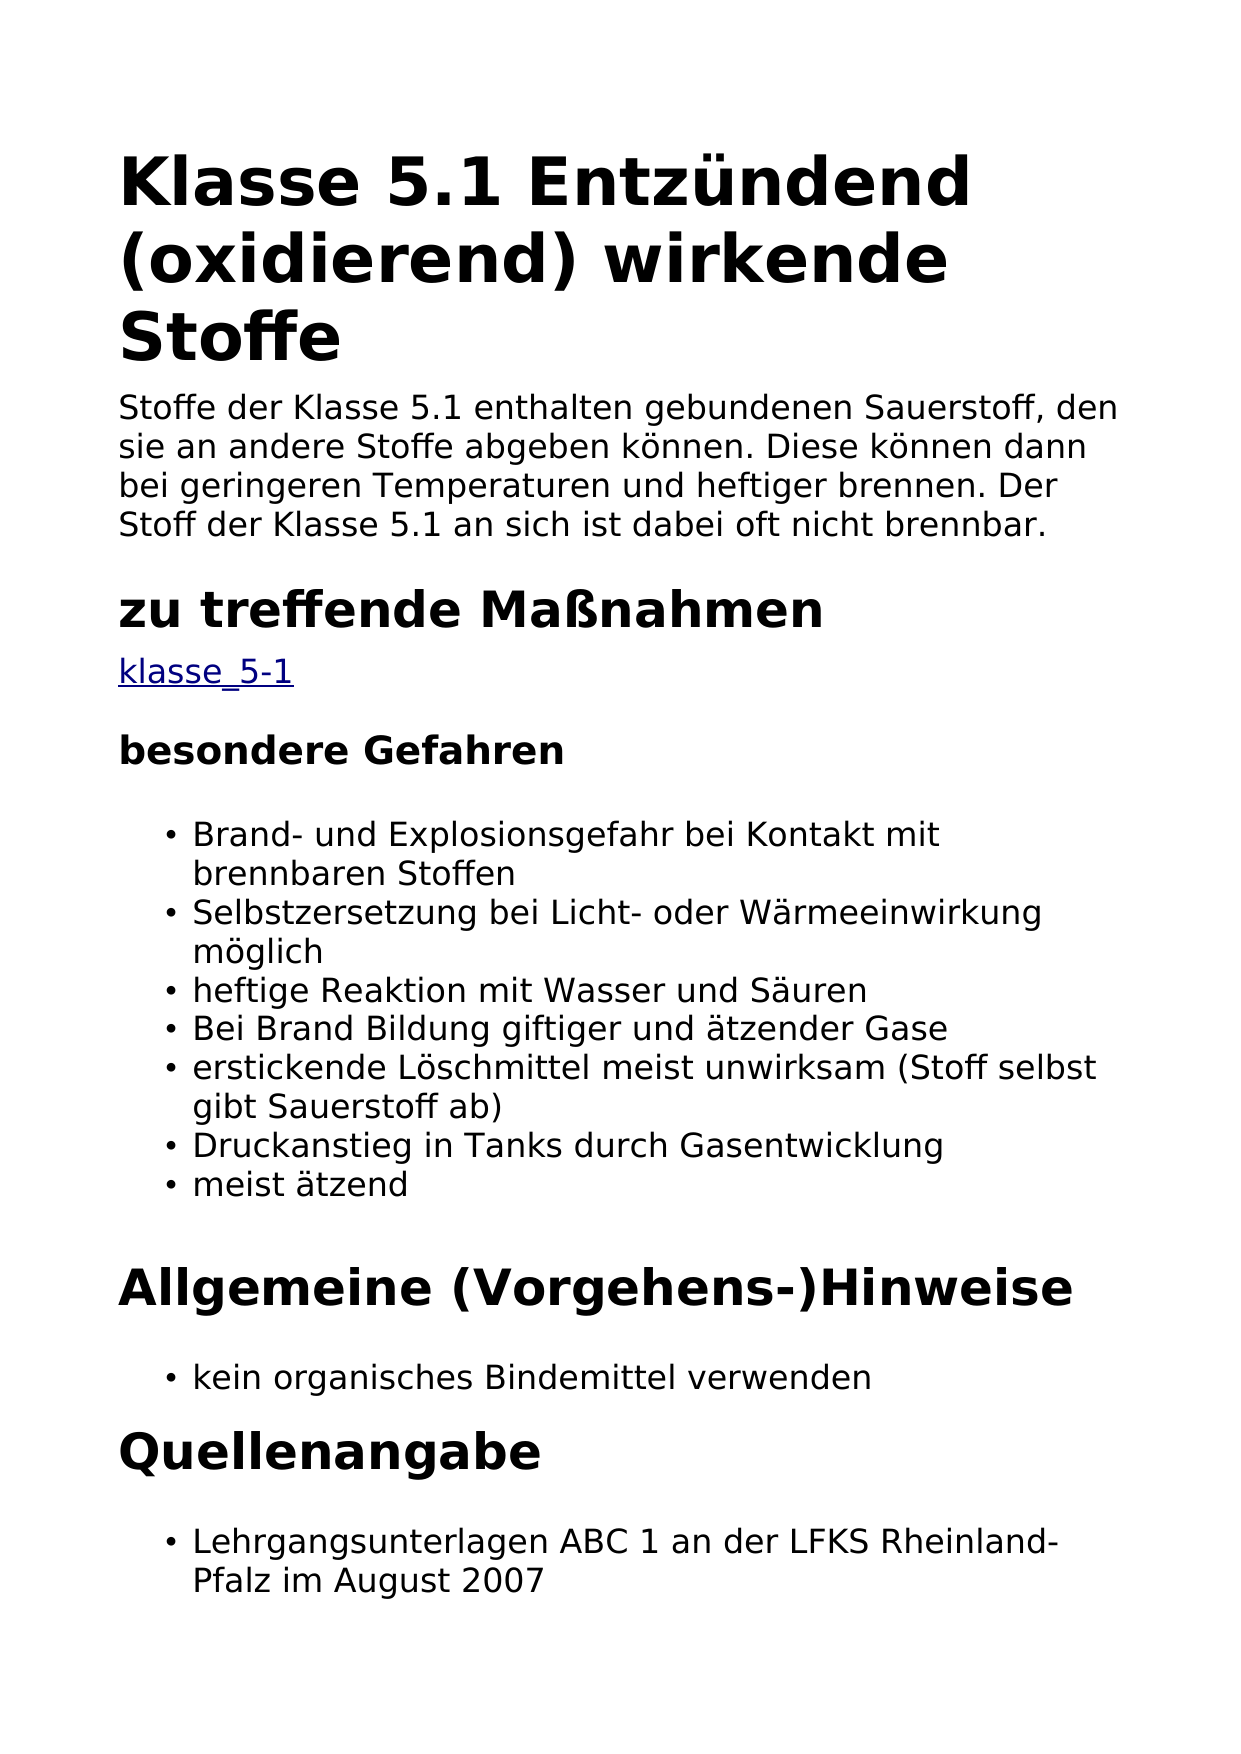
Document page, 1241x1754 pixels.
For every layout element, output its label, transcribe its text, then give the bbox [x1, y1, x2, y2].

subtitle besondere Gefahren [118, 728, 1122, 774]
list heftige Reaktion mit Wasser und Säuren [177, 971, 1122, 1010]
list Druckanstieg in Tanks durch Gasentwicklung [177, 1126, 1122, 1165]
list kein organisches Bindemittel verwenden [177, 1359, 1122, 1398]
text klasse_5-1 [118, 652, 1122, 691]
subtitle Allgemeine (Vorgehens-)Hinweise [118, 1259, 1122, 1317]
list Lehrgangsunterlagen ABC 1 an der LFKS Rheinland-Pfalz im August 2007 [177, 1523, 1122, 1601]
list Brand- und Explosionsgefahr bei Kontakt mit brennbaren Stoffen [177, 816, 1122, 893]
list erstickende Löschmittel meist unwirksam (Stoff selbst gibt Sauerstoff ab) [177, 1049, 1122, 1126]
subtitle zu treffende Maßnahmen [118, 581, 1122, 639]
list Selbstzersetzung bei Licht- oder Wärmeeinwirkung möglich [177, 893, 1122, 971]
subtitle Klasse 5.1 Entzündend (oxidierend) wirkende Stoffe [118, 143, 1122, 376]
subtitle Quellenangabe [118, 1423, 1122, 1481]
text Stoffe der Klasse 5.1 enthalten gebundenen Sauerstoff, den sie an andere Stoffe abgeben können. Diese können dann bei geringeren Temperaturen und heftiger brennen. Der Stoff der Klasse 5.1 an sich ist dabei oft nicht brennbar. [118, 388, 1122, 544]
list Bei Brand Bildung giftiger und ätzender Gase [177, 1010, 1122, 1049]
list meist ätzend [177, 1165, 1122, 1204]
